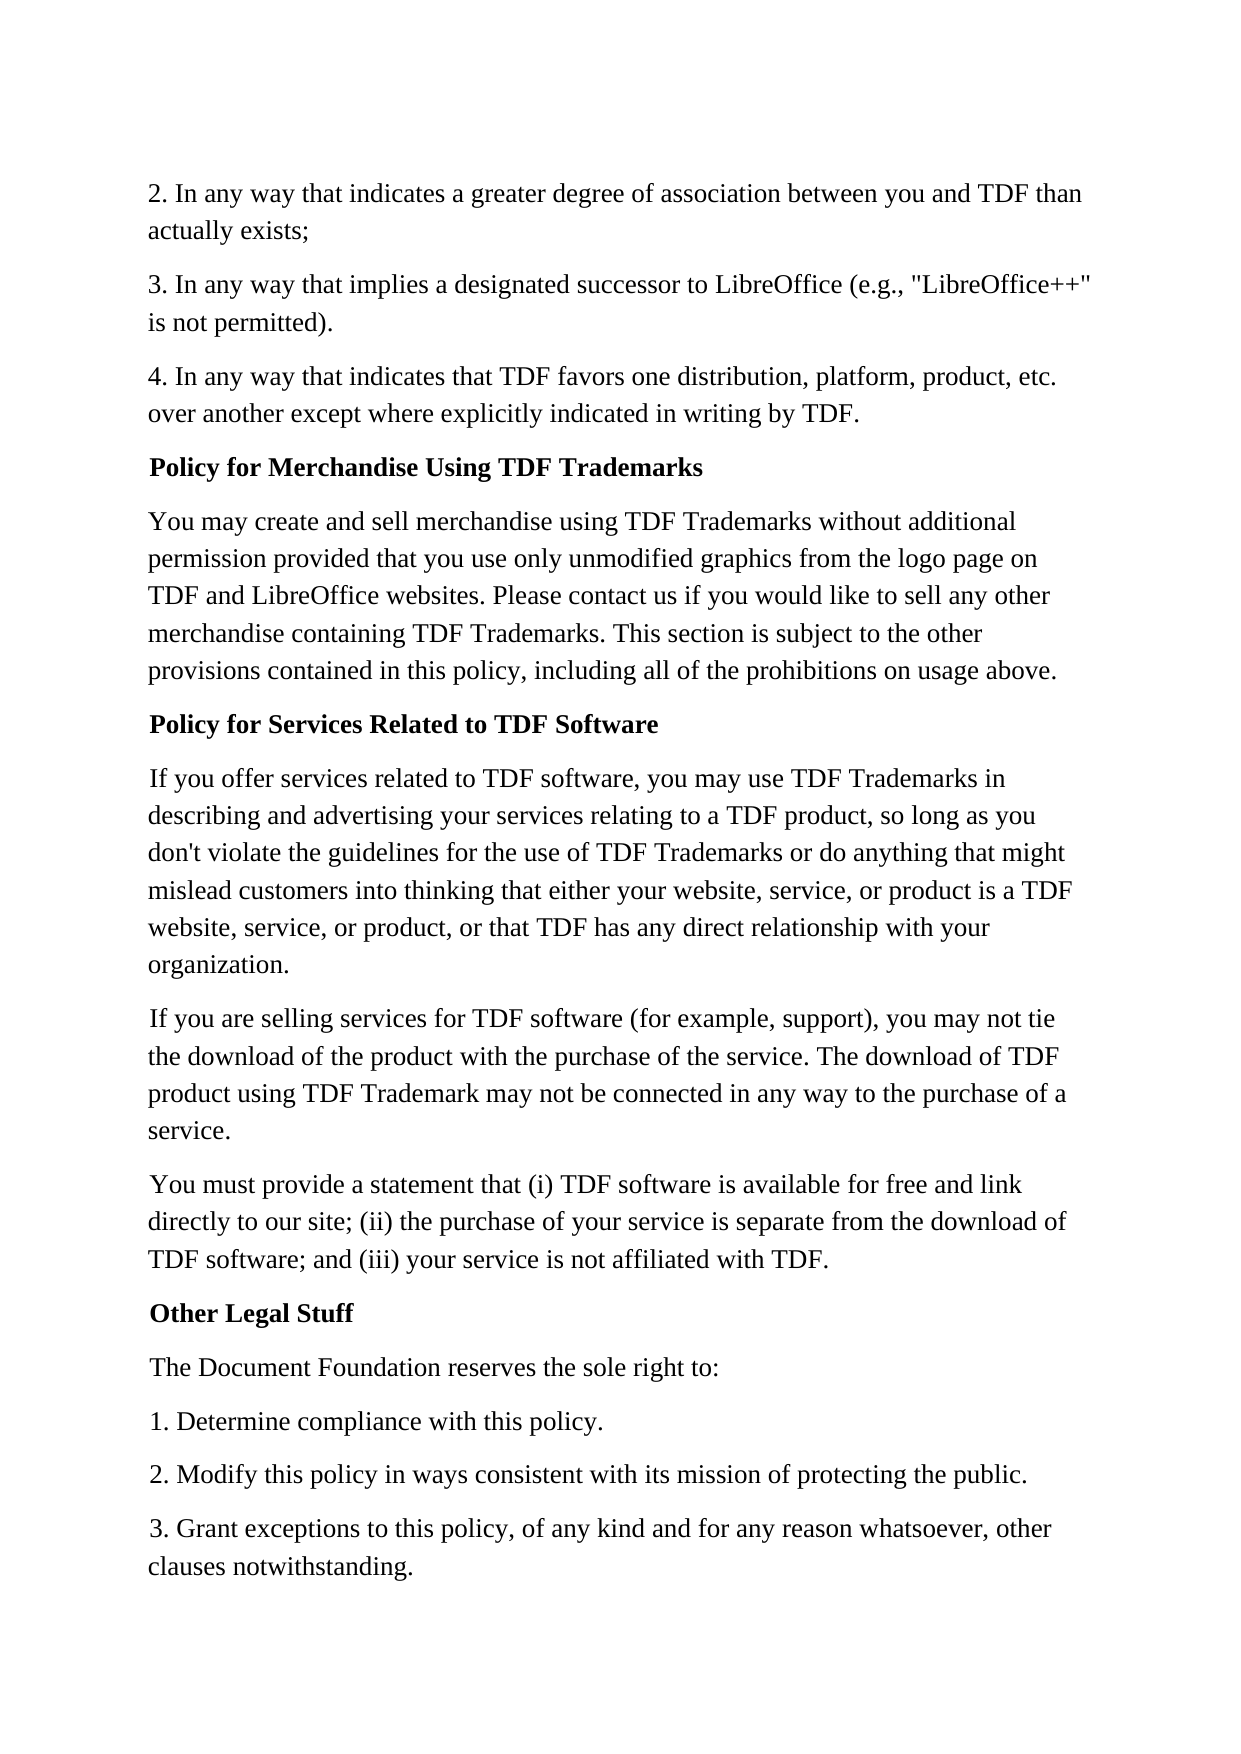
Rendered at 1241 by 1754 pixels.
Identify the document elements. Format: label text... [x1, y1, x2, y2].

text You may create and sell merchandise using TDF Trademarks without additional permission provided that you use only unmodified graphics from the logo page on TDF and LibreOffice websites. Please contact us if you would like to sell any other merchandise containing TDF Trademarks. This section is subject to the other provisions contained in this policy, including all of the prohibitions on usage above. [148, 505, 1093, 685]
text 4. In any way that indicates that TDF favors one distribution, platform, product, etc. over another except where explicitly indicated in writing by TDF. [148, 360, 1093, 428]
text 3. In any way that implies a designated successor to LibreOffice (e.g., "LibreOffice++" is not permitted). [148, 268, 1093, 337]
text 1. Determine compliance with this policy. [148, 1405, 1093, 1436]
text You must provide a statement that (i) TDF software is available for free and link directly to our site; (ii) the purchase of your service is separate from the download of TDF software; and (iii) your service is not affiliated with TDF. [148, 1168, 1093, 1274]
text Other Legal Stuff [148, 1297, 1093, 1328]
text Policy for Merchandise Using TDF Trademarks [148, 451, 1093, 482]
text If you offer services related to TDF software, you may use TDF Trademarks in describing and advertising your services relating to a TDF product, so long as you don't violate the guidelines for the use of TDF Trademarks or do anything that might mislead customers into thinking that either your website, service, or product is a TDF website, service, or product, or that TDF has any direct relationship with your organization. [148, 762, 1093, 979]
text 3. Grant exceptions to this policy, of any kind and for any reason whatsoever, other clauses notwithstanding. [148, 1513, 1093, 1581]
text 2. In any way that indicates a greater degree of association between you and TDF than actually exists; [148, 177, 1093, 246]
text Policy for Services Related to TDF Software [148, 708, 1093, 739]
text 2. Modify this policy in ways consistent with its mission of protecting the public. [148, 1459, 1093, 1490]
text The Document Foundation reserves the sole right to: [148, 1351, 1093, 1382]
text If you are selling services for TDF software (for example, support), you may not tie the download of the product with the purchase of the service. The download of TDF product using TDF Trademark may not be connected in any way to the purchase of a service. [148, 1002, 1093, 1145]
